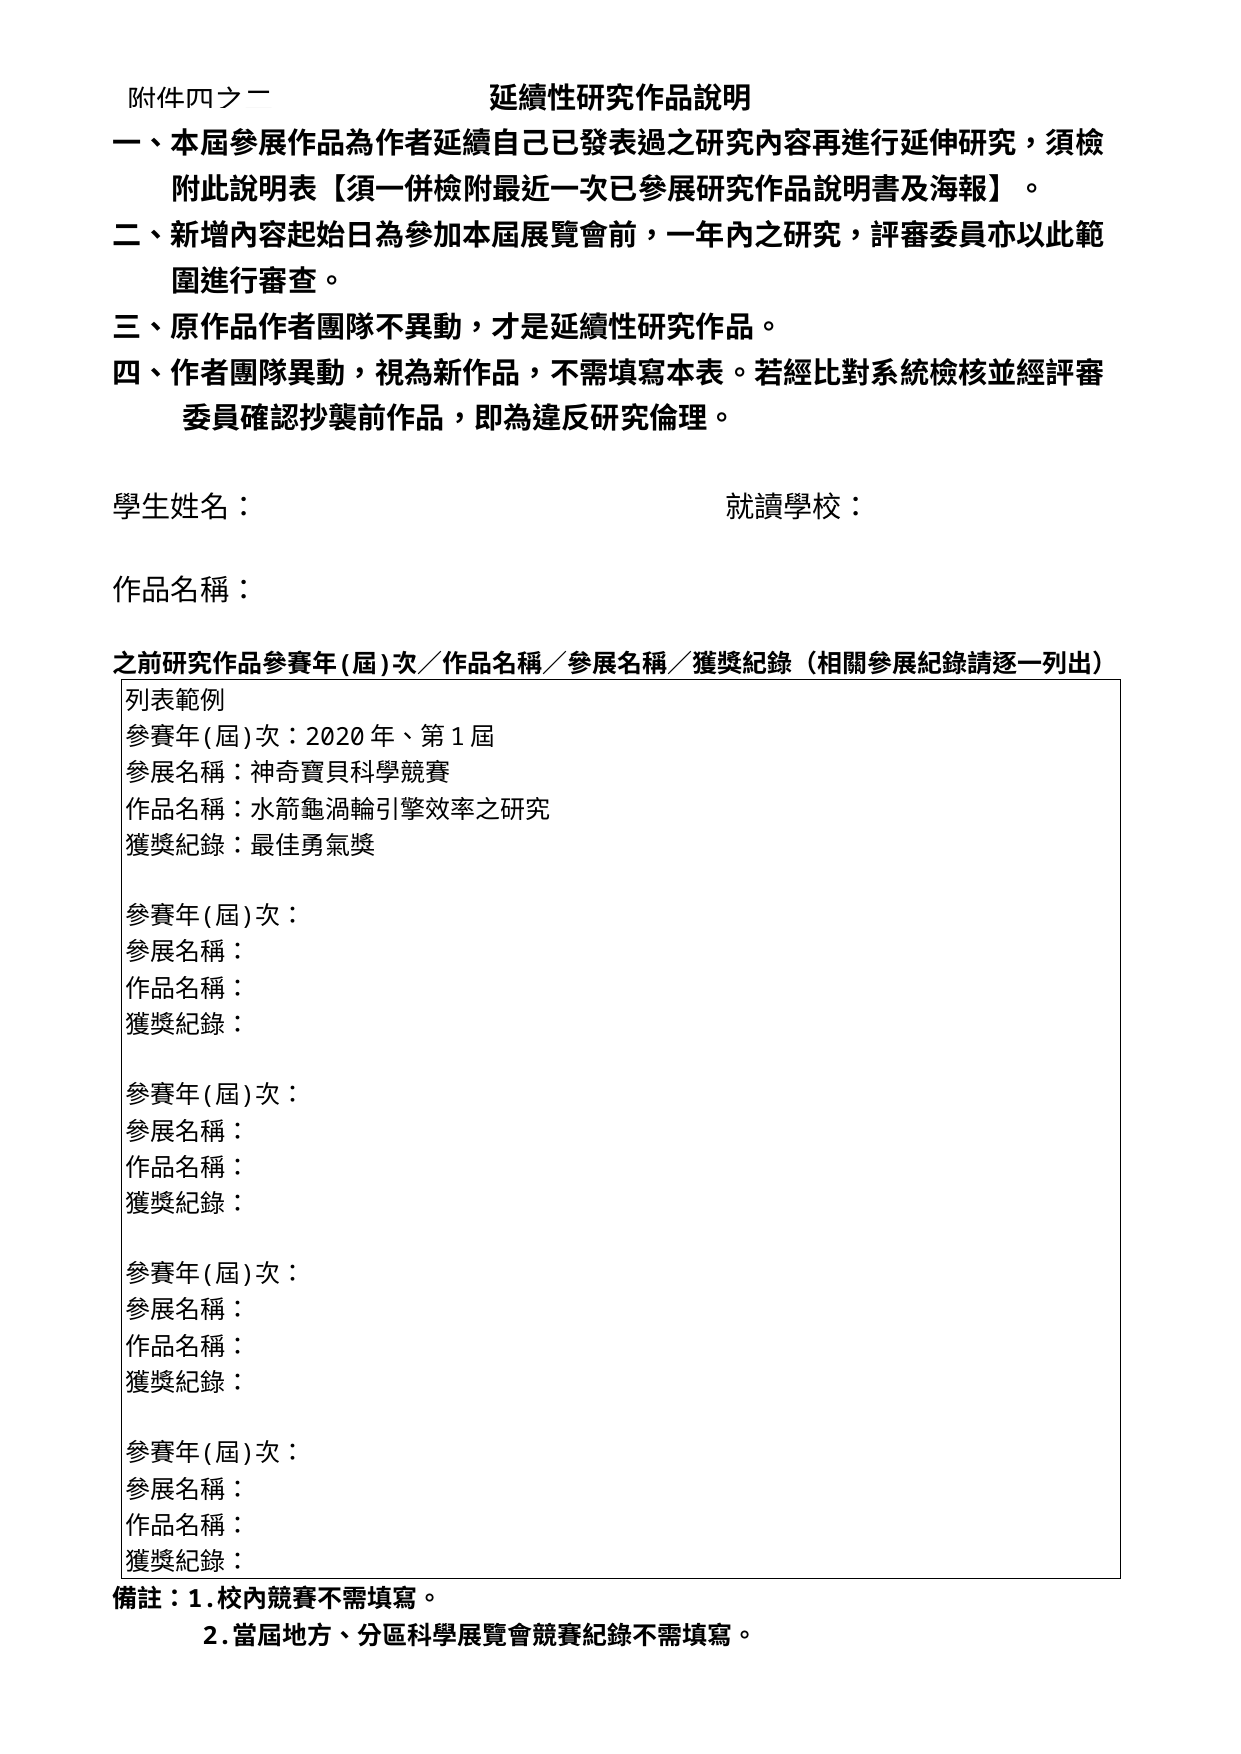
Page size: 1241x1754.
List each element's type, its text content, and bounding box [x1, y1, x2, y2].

text 委員確認抄襲前作品，即為違反研究倫理。 [112, 392, 1128, 438]
text 附件四之二 [127, 76, 289, 107]
text 延續性研究作品說明 [112, 68, 1128, 117]
text 三、原作品作者團隊不異動，才是延續性研究作品。 [112, 301, 1128, 346]
text 一、本屆參展作品為作者延續自己已發表過之研究內容再進行延伸研究，須檢附此說明表【須一併檢附最近一次已參展研究作品說明書及海報】。 [112, 117, 1128, 209]
text 學生姓名： 就讀學校： [112, 484, 1128, 526]
text 作品名稱： [112, 567, 1128, 609]
text 二、新增內容起始日為參加本屆展覽會前，一年內之研究，評審委員亦以此範圍進行審查。 [112, 209, 1128, 301]
text 四、作者團隊異動，視為新作品，不需填寫本表。若經比對系統檢核並經評審 [112, 346, 1128, 392]
text 2.當屆地方、分區科學展覽會競賽紀錄不需填寫。 [112, 1615, 1128, 1651]
text 備註：1.校內競賽不需填寫。 [112, 1579, 1128, 1615]
text 之前研究作品參賽年(屆)次／作品名稱／參展名稱／獲獎紀錄（相關參展紀錄請逐一列出） [112, 643, 1128, 679]
table_header 列表範例 參賽年(屆)次：2020年、第1屆 參展名稱：神奇寶貝科學競賽 作品名稱：水箭龜渦輪引擎效率之研究 獲獎紀錄：最佳勇氣獎 參賽年(屆)次： 參展名稱： 作品名稱： 獲獎紀錄： 參賽年(屆)次： 參展名稱： 作品名稱： 獲獎紀錄： 參賽年(屆)次： 參展名稱： 作品名稱： 獲獎紀錄： 參賽年(屆)次： 參展名稱： 作品名稱： 獲獎紀錄： [122, 680, 1120, 1578]
